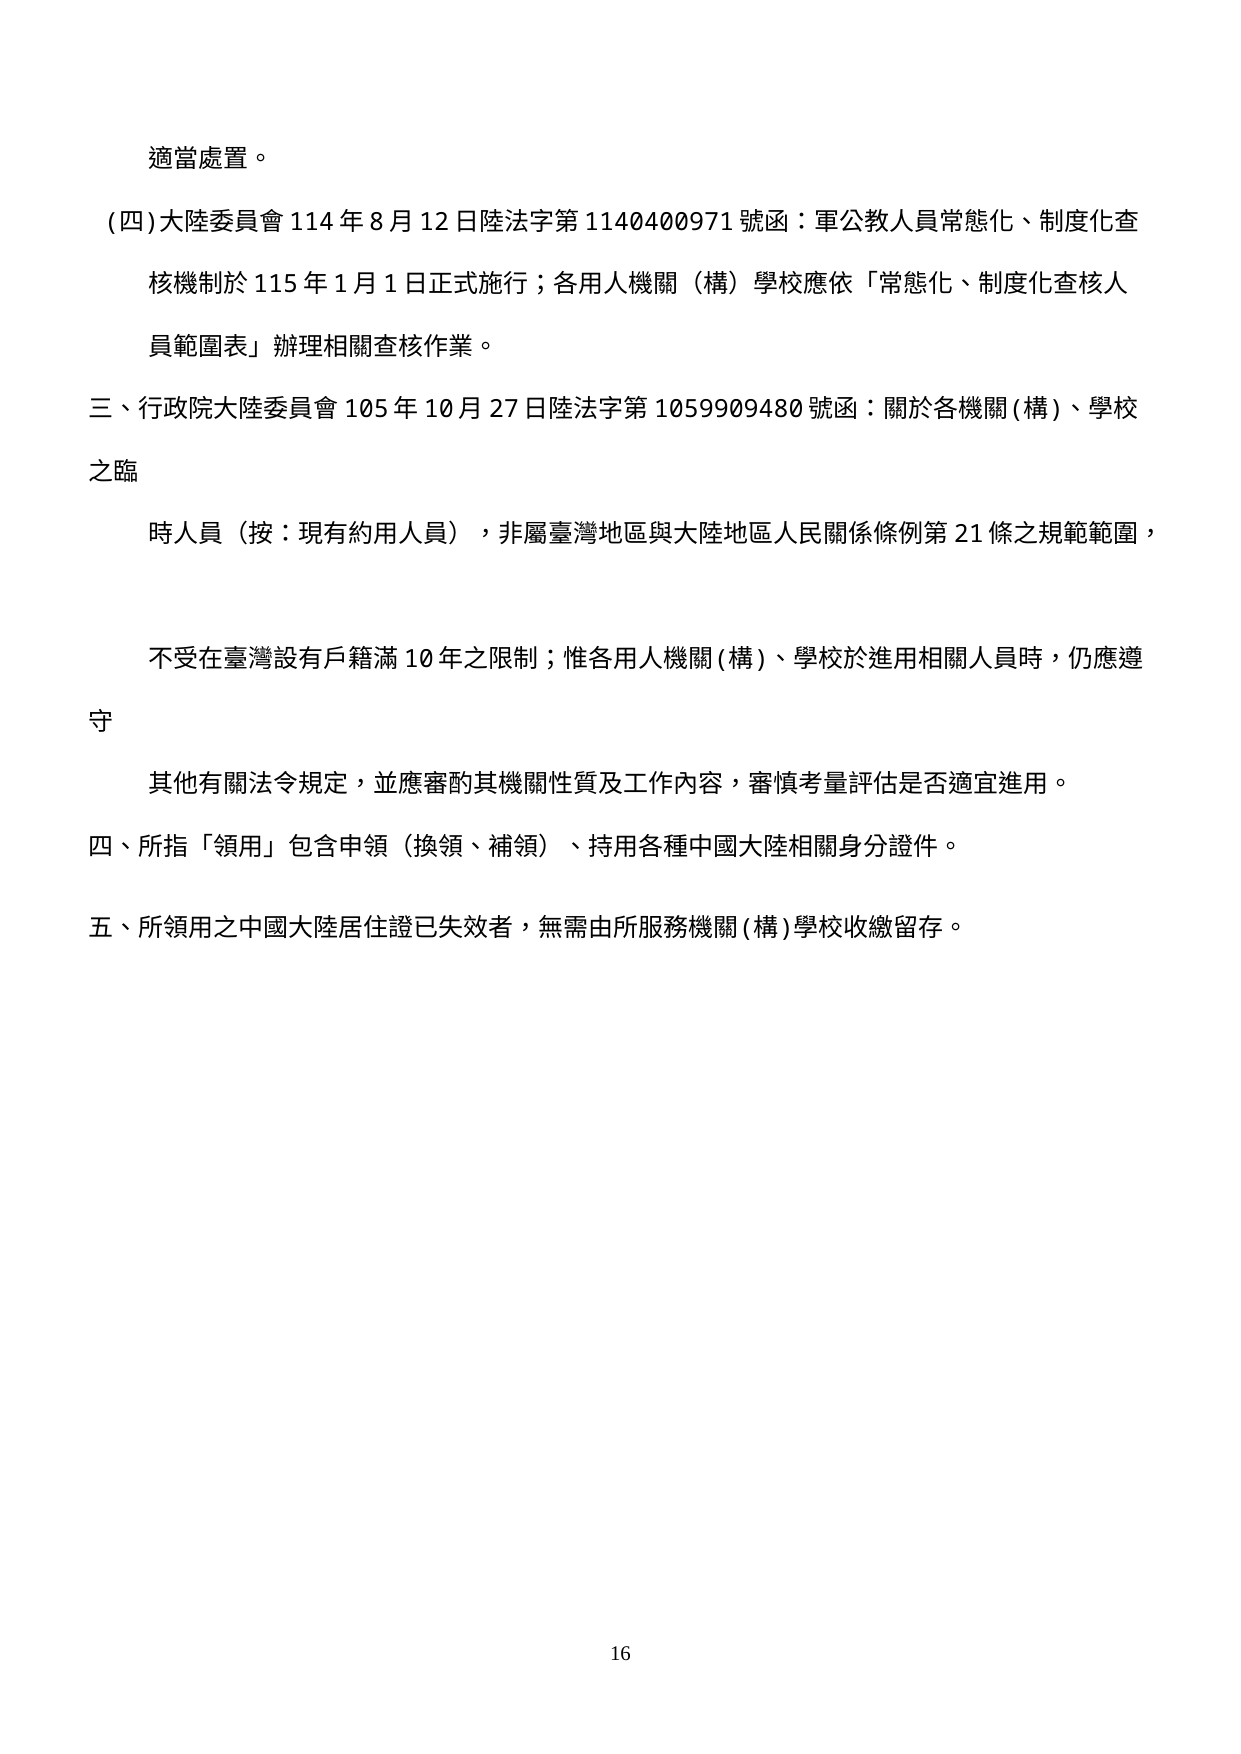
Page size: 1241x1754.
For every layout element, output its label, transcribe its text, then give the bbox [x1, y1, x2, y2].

text 三、行政院大陸委員會105年10月27日陸法字第1059909480號函：關於各機關(構)、學校之臨 [88, 365, 1152, 490]
text 其他有關法令規定，並應審酌其機關性質及工作內容，審慎考量評估是否適宜進用。 [88, 740, 1152, 802]
text 五、所領用之中國大陸居住證已失效者，無需由所服務機關(構)學校收繳留存。 [89, 884, 1152, 946]
text 四、所指「領用」包含申領（換領、補領）、持用各種中國大陸相關身分證件。 [88, 802, 1152, 865]
text 不受在臺灣設有戶籍滿10年之限制；惟各用人機關(構)、學校於進用相關人員時，仍應遵守 [88, 615, 1152, 740]
text (四)大陸委員會114年8月12日陸法字第1140400971號函：軍公教人員常態化、制度化查核機制於115年1月1日正式施行；各用人機關（構）學校應依「常態化、制度化查核人員範圍表」辦理相關查核作業。 [104, 177, 1152, 365]
text 適當處置。 [104, 115, 1152, 177]
text 時人員（按：現有約用人員），非屬臺灣地區與大陸地區人民關係條例第21條之規範範圍， [88, 490, 1152, 615]
